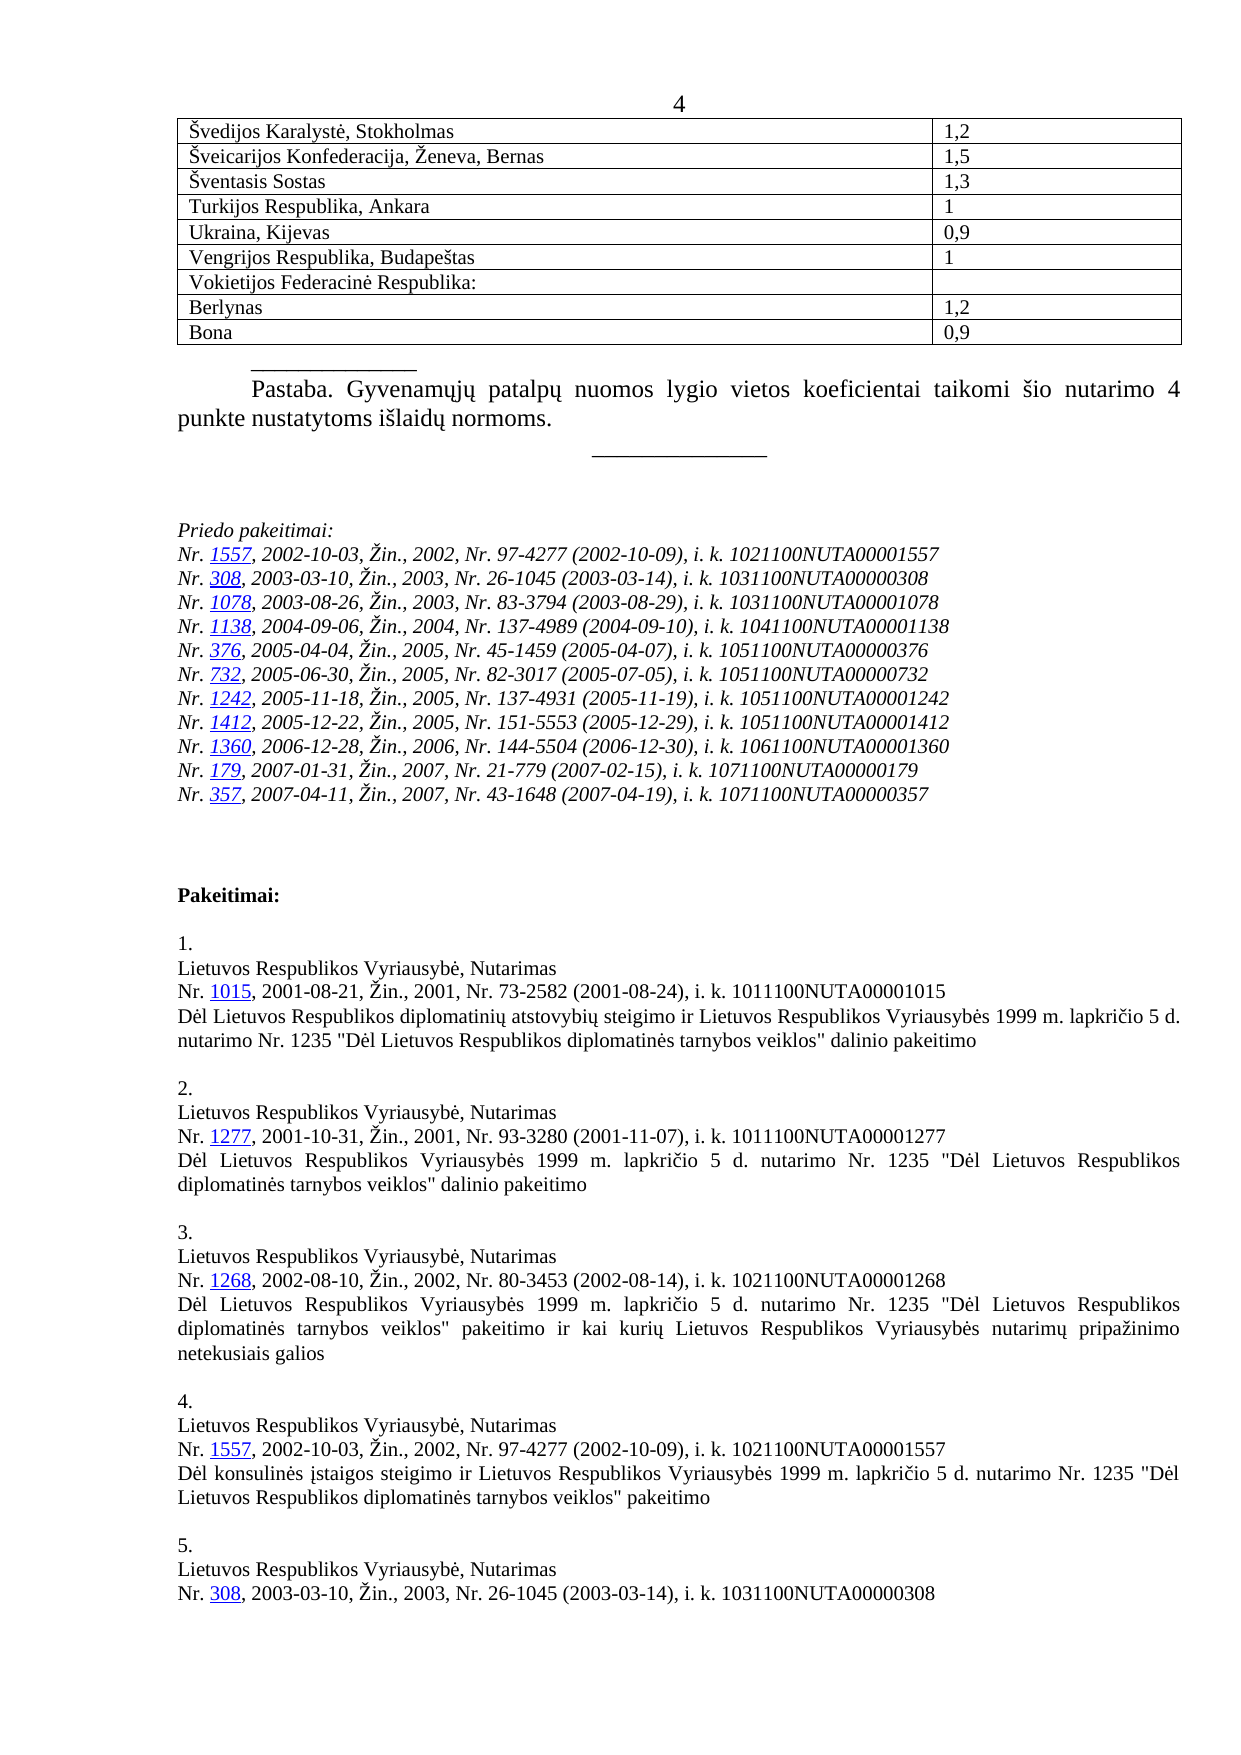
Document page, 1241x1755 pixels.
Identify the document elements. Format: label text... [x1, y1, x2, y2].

text Nr. 1078, 2003-08-26, Žin., 2003, Nr. 83-3794 (2003-08-29), i. k. 1031100NUTA00001078 [177, 590, 1181, 614]
table_cell Ukraina, Kijevas [178, 220, 932, 244]
text 5. [177, 1533, 1181, 1557]
text ______________ [177, 431, 1181, 460]
text Nr. 308, 2003-03-10, Žin., 2003, Nr. 26-1045 (2003-03-14), i. k. 1031100NUTA00000308 [177, 1581, 1181, 1605]
text Dėl Lietuvos Respublikos Vyriausybės 1999 m. lapkričio 5 d. nutarimo Nr. 1235 "Dėl Lietuvos Respublikos diplomatinės tarnybos veiklos" dalinio pakeitimo [177, 1148, 1181, 1196]
text Lietuvos Respublikos Vyriausybė, Nutarimas [177, 1413, 1181, 1437]
text Nr. 308, 2003-03-10, Žin., 2003, Nr. 26-1045 (2003-03-14), i. k. 1031100NUTA00000308 [177, 566, 1181, 590]
text Dėl Lietuvos Respublikos Vyriausybės 1999 m. lapkričio 5 d. nutarimo Nr. 1235 "Dėl Lietuvos Respublikos diplomatinės tarnybos veiklos" pakeitimo ir kai kurių Lietuvos Respublikos Vyriausybės nutarimų pripažinimo netekusiais galios [177, 1292, 1181, 1364]
text Lietuvos Respublikos Vyriausybė, Nutarimas [177, 955, 1181, 979]
table_cell Berlynas [178, 295, 932, 319]
table_cell 1,2 [933, 295, 1181, 319]
text Nr. 1268, 2002-08-10, Žin., 2002, Nr. 80-3453 (2002-08-14), i. k. 1021100NUTA00001268 [177, 1268, 1181, 1292]
text Lietuvos Respublikos Vyriausybė, Nutarimas [177, 1557, 1181, 1581]
table_cell Turkijos Respublika, Ankara [178, 195, 932, 218]
table_cell 1,3 [933, 169, 1181, 193]
text Nr. 1360, 2006-12-28, Žin., 2006, Nr. 144-5504 (2006-12-30), i. k. 1061100NUTA00001360 [177, 734, 1181, 758]
text Nr. 1138, 2004-09-06, Žin., 2004, Nr. 137-4989 (2004-09-10), i. k. 1041100NUTA00001138 [177, 614, 1181, 638]
text Lietuvos Respublikos Vyriausybė, Nutarimas [177, 1244, 1181, 1268]
table_cell 1 [933, 245, 1181, 269]
table_cell Bona [178, 320, 932, 344]
table_cell 0,9 [933, 320, 1181, 344]
text Pakeitimai: [177, 883, 1181, 907]
table_cell Šventasis Sostas [178, 169, 932, 193]
text 2. [177, 1076, 1181, 1100]
text Nr. 732, 2005-06-30, Žin., 2005, Nr. 82-3017 (2005-07-05), i. k. 1051100NUTA00000732 [177, 662, 1181, 686]
table_cell 1,5 [933, 144, 1181, 168]
text Nr. 376, 2005-04-04, Žin., 2005, Nr. 45-1459 (2005-04-07), i. k. 1051100NUTA00000376 [177, 638, 1181, 662]
table_cell [933, 270, 1181, 294]
text 3. [177, 1220, 1181, 1244]
table_cell Švedijos Karalystė, Stokholmas [178, 119, 932, 143]
text Dėl konsulinės įstaigos steigimo ir Lietuvos Respublikos Vyriausybės 1999 m. lapkričio 5 d. nutarimo Nr. 1235 "Dėl Lietuvos Respublikos diplomatinės tarnybos veiklos" pakeitimo [177, 1461, 1181, 1509]
table_cell 0,9 [933, 220, 1181, 244]
text 1. [177, 931, 1181, 955]
table_cell 1 [933, 195, 1181, 218]
text Nr. 1557, 2002-10-03, Žin., 2002, Nr. 97-4277 (2002-10-09), i. k. 1021100NUTA00001557 [177, 542, 1181, 566]
text Pastaba. Gyvenamųjų patalpų nuomos lygio vietos koeficientai taikomi šio nutarimo 4 punkte nustatytoms išlaidų normoms. [177, 374, 1181, 431]
text Nr. 1412, 2005-12-22, Žin., 2005, Nr. 151-5553 (2005-12-29), i. k. 1051100NUTA00001412 [177, 710, 1181, 734]
text Nr. 1242, 2005-11-18, Žin., 2005, Nr. 137-4931 (2005-11-19), i. k. 1051100NUTA00001242 [177, 686, 1181, 710]
text Lietuvos Respublikos Vyriausybė, Nutarimas [177, 1100, 1181, 1124]
table_cell 1,2 [933, 119, 1181, 143]
text Nr. 179, 2007-01-31, Žin., 2007, Nr. 21-779 (2007-02-15), i. k. 1071100NUTA00000179 [177, 758, 1181, 782]
text Nr. 357, 2007-04-11, Žin., 2007, Nr. 43-1648 (2007-04-19), i. k. 1071100NUTA00000357 [177, 782, 1181, 806]
table_cell Šveicarijos Konfederacija, Ženeva, Bernas [178, 144, 932, 168]
text 4. [177, 1388, 1181, 1413]
text Nr. 1557, 2002-10-03, Žin., 2002, Nr. 97-4277 (2002-10-09), i. k. 1021100NUTA00001557 [177, 1437, 1181, 1461]
table_cell Vokietijos Federacinė Respublika: [178, 270, 932, 294]
text Nr. 1277, 2001-10-31, Žin., 2001, Nr. 93-3280 (2001-11-07), i. k. 1011100NUTA00001277 [177, 1124, 1181, 1148]
text Dėl Lietuvos Respublikos diplomatinių atstovybių steigimo ir Lietuvos Respublikos Vyriausybės 1999 m. lapkričio 5 d. nutarimo Nr. 1235 "Dėl Lietuvos Respublikos diplomatinės tarnybos veiklos" dalinio pakeitimo [177, 1003, 1181, 1052]
text Nr. 1015, 2001-08-21, Žin., 2001, Nr. 73-2582 (2001-08-24), i. k. 1011100NUTA00001015 [177, 979, 1181, 1003]
text Priedo pakeitimai: [177, 518, 1181, 542]
table_cell Vengrijos Respublika, Budapeštas [178, 245, 932, 269]
